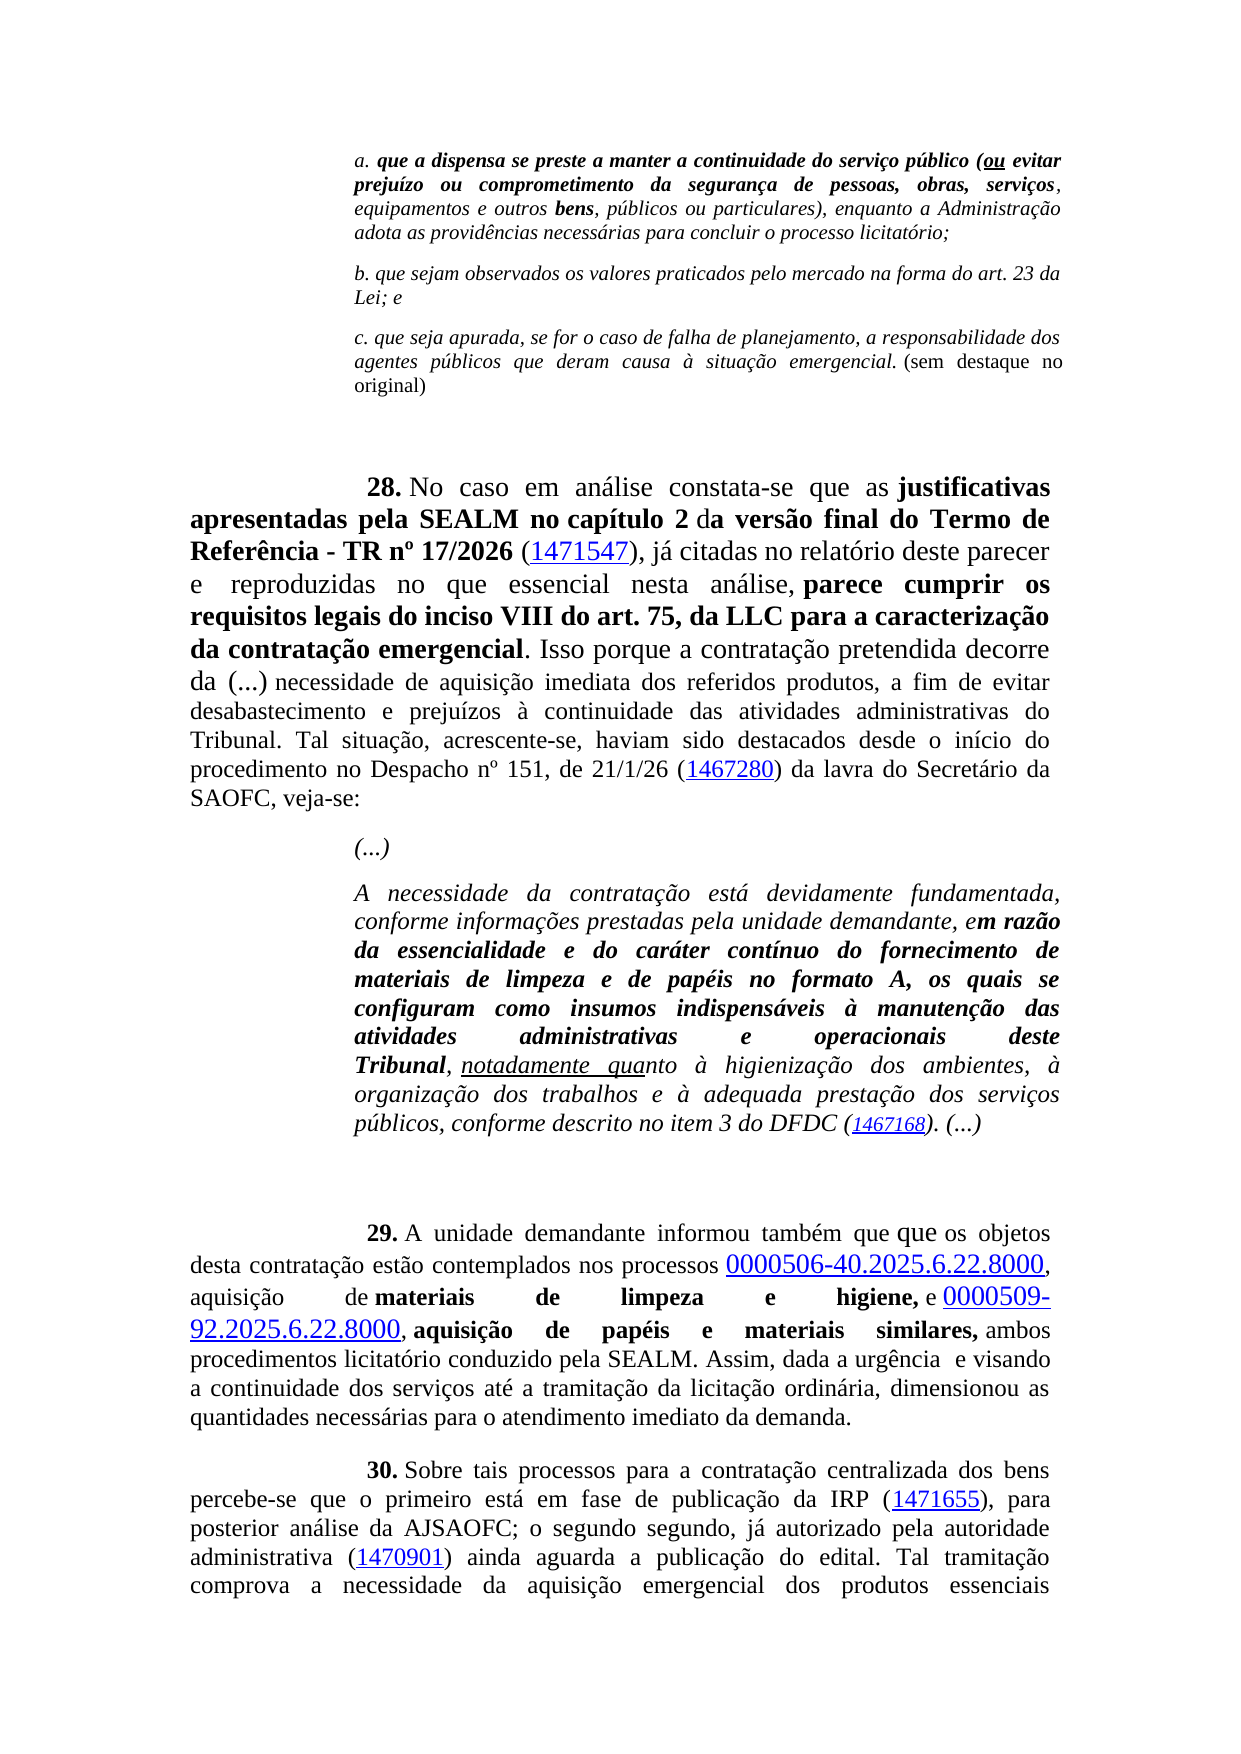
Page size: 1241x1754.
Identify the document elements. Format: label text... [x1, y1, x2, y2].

text c. que seja apurada, se for o caso de falha de planejamento, a responsabilidade dos agentes públicos que deram causa à situação emergencial. (sem destaque no original) [354, 325, 1063, 397]
text b. que sejam observados os valores praticados pelo mercado na forma do art. 23 da Lei; e [354, 261, 1063, 309]
text A necessidade da contratação está devidamente fundamentada, conforme informações prestadas pela unidade demandante, em razão da essencialidade e do caráter contínuo do fornecimento de materiais de limpeza e de papéis no formato A, os quais se configuram como insumos indispensáveis à manutenção das atividades administrativas e operacionais deste Tribunal, notadamente quanto à higienização dos ambientes, à organização dos trabalhos e à adequada prestação dos serviços públicos, conforme descrito no item 3 do DFDC (1467168). (...) [354, 878, 1063, 1136]
text (...) [354, 832, 1063, 861]
text a. que a dispensa se preste a manter a continuidade do serviço público (ou evitar prejuízo ou comprometimento da segurança de pessoas, obras, serviços, equipamentos e outros bens, públicos ou particulares), enquanto a Administração adota as providências necessárias para concluir o processo licitatório; [354, 148, 1063, 244]
text 29. A unidade demandante informou também que que os objetos desta contratação estão contemplados nos processos 0000506-40.2025.6.22.8000, aquisição de materiais de limpeza e higiene, e 0000509-92.2025.6.22.8000, aquisição de papéis e materiais similares, ambos procedimentos licitatório conduzido pela SEALM. Assim, dada a urgência e visando a continuidade dos serviços até a tramitação da licitação ordinária, dimensionou as quantidades necessárias para o atendimento imediato da demanda. [190, 1215, 1051, 1431]
text 28. No caso em análise constata-se que as justificativas apresentadas pela SEALM no capítulo 2 da versão final do Termo de Referência - TR nº 17/2026 (1471547), já citadas no relatório deste parecer e reproduzidas no que essencial nesta análise, parece cumprir os requisitos legais do inciso VIII do art. 75, da LLC para a caracterização da contratação emergencial. Isso porque a contratação pretendida decorre da (...) necessidade de aquisição imediata dos referidos produtos, a fim de evitar desabastecimento e prejuízos à continuidade das atividades administrativas do Tribunal. Tal situação, acrescente-se, haviam sido destacados desde o início do procedimento no Despacho nº 151, de 21/1/26 (1467280) da lavra do Secretário da SAOFC, veja-se: [190, 470, 1051, 811]
text 30. Sobre tais processos para a contratação centralizada dos bens percebe-se que o primeiro está em fase de publicação da IRP (1471655), para posterior análise da AJSAOFC; o segundo segundo, já autorizado pela autoridade administrativa (1470901) ainda aguarda a publicação do edital. Tal tramitação comprova a necessidade da aquisição emergencial dos produtos essenciais [190, 1456, 1051, 1599]
